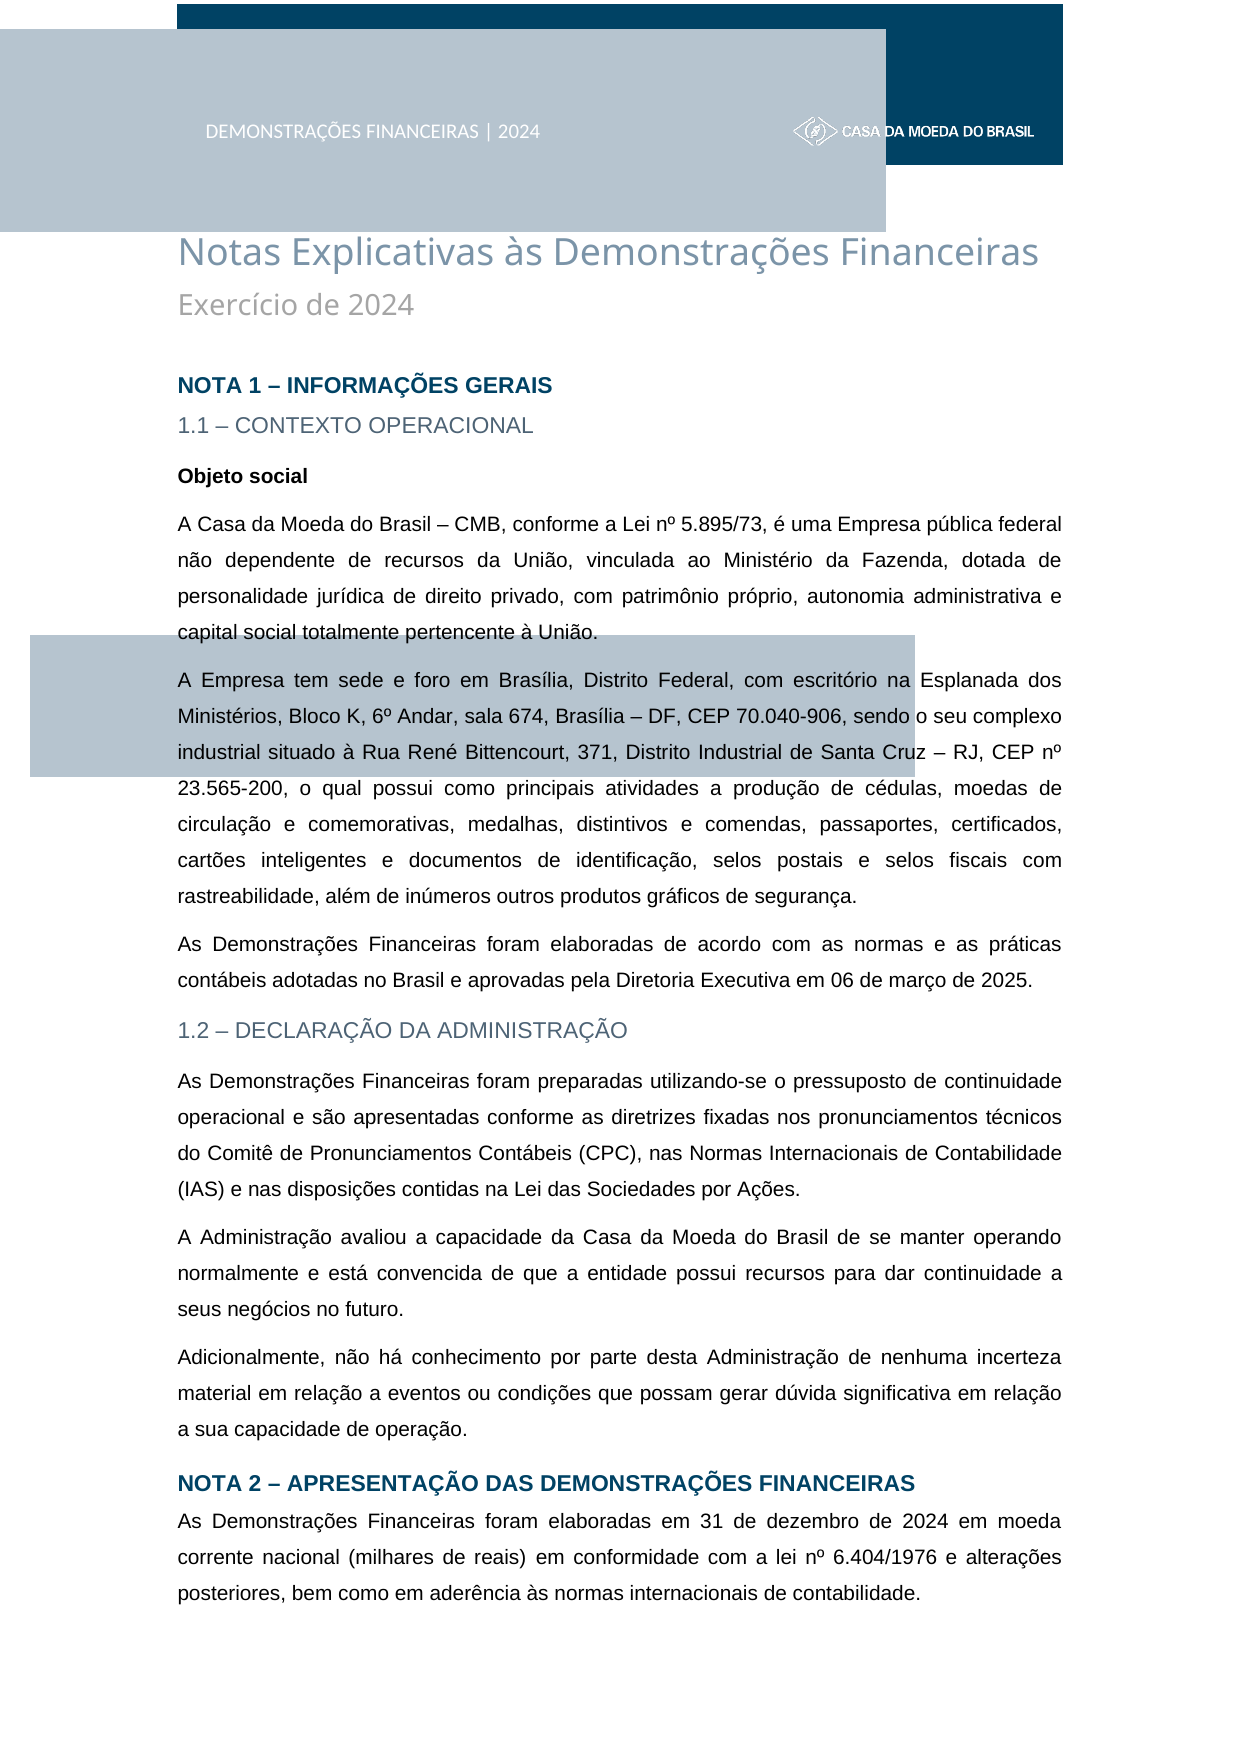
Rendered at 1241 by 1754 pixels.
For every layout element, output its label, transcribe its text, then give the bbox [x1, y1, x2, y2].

subtitle NOTA 2 – APRESENTAÇÃO DAS DEMONSTRAÇÕES FINANCEIRAS [177, 1470, 1063, 1496]
text A Administração avaliou a capacidade da Casa da Moeda do Brasil de se manter operando normalmente e está convencida de que a entidade possui recursos para dar continuidade a seus negócios no futuro. [177, 1225, 1063, 1321]
text Adicionalmente, não há conhecimento por parte desta Administração de nenhuma incerteza material em relação a eventos ou condições que possam gerar dúvida significativa em relação a sua capacidade de operação. [177, 1345, 1063, 1441]
subtitle Notas Explicativas às Demonstrações Financeiras [177, 225, 1063, 276]
text 1.2 – DECLARAÇÃO DA ADMINISTRAÇÃO [177, 1017, 1063, 1043]
text A Casa da Moeda do Brasil – CMB, conforme a Lei nº 5.895/73, é uma Empresa pública federal não dependente de recursos da União, vinculada ao Ministério da Fazenda, dotada de personalidade jurídica de direito privado, com patrimônio próprio, autonomia administrativa e capital social totalmente pertencente à União. [177, 512, 1063, 644]
subtitle Exercício de 2024 [177, 284, 1063, 324]
text As Demonstrações Financeiras foram preparadas utilizando-se o pressuposto de continuidade operacional e são apresentadas conforme as diretrizes fixadas nos pronunciamentos técnicos do Comitê de Pronunciamentos Contábeis (CPC), nas Normas Internacionais de Contabilidade (IAS) e nas disposições contidas na Lei das Sociedades por Ações. [177, 1069, 1063, 1200]
subtitle NOTA 1 – INFORMAÇÕES GERAIS [177, 372, 1063, 398]
text A Empresa tem sede e foro em Brasília, Distrito Federal, com escritório na Esplanada dos Ministérios, Bloco K, 6º Andar, sala 674, Brasília – DF, CEP 70.040-906, sendo o seu complexo industrial situado à Rua René Bittencourt, 371, Distrito Industrial de Santa Cruz – RJ, CEP nº 23.565-200, o qual possui como principais atividades a produção de cédulas, moedas de circulação e comemorativas, medalhas, distintivos e comendas, passaportes, certificados, cartões inteligentes e documentos de identificação, selos postais e selos fiscais com rastreabilidade, além de inúmeros outros produtos gráficos de segurança. [177, 668, 1063, 908]
text As Demonstrações Financeiras foram elaboradas em 31 de dezembro de 2024 em moeda corrente nacional (milhares de reais) em conformidade com a lei nº 6.404/1976 e alterações posteriores, bem como em aderência às normas internacionais de contabilidade. [177, 1509, 1063, 1605]
text As Demonstrações Financeiras foram elaboradas de acordo com as normas e as práticas contábeis adotadas no Brasil e aprovadas pela Diretoria Executiva em 06 de março de 2025. [177, 932, 1063, 992]
text Objeto social [177, 463, 1063, 487]
text 1.1 – CONTEXTO OPERACIONAL [177, 412, 1063, 438]
